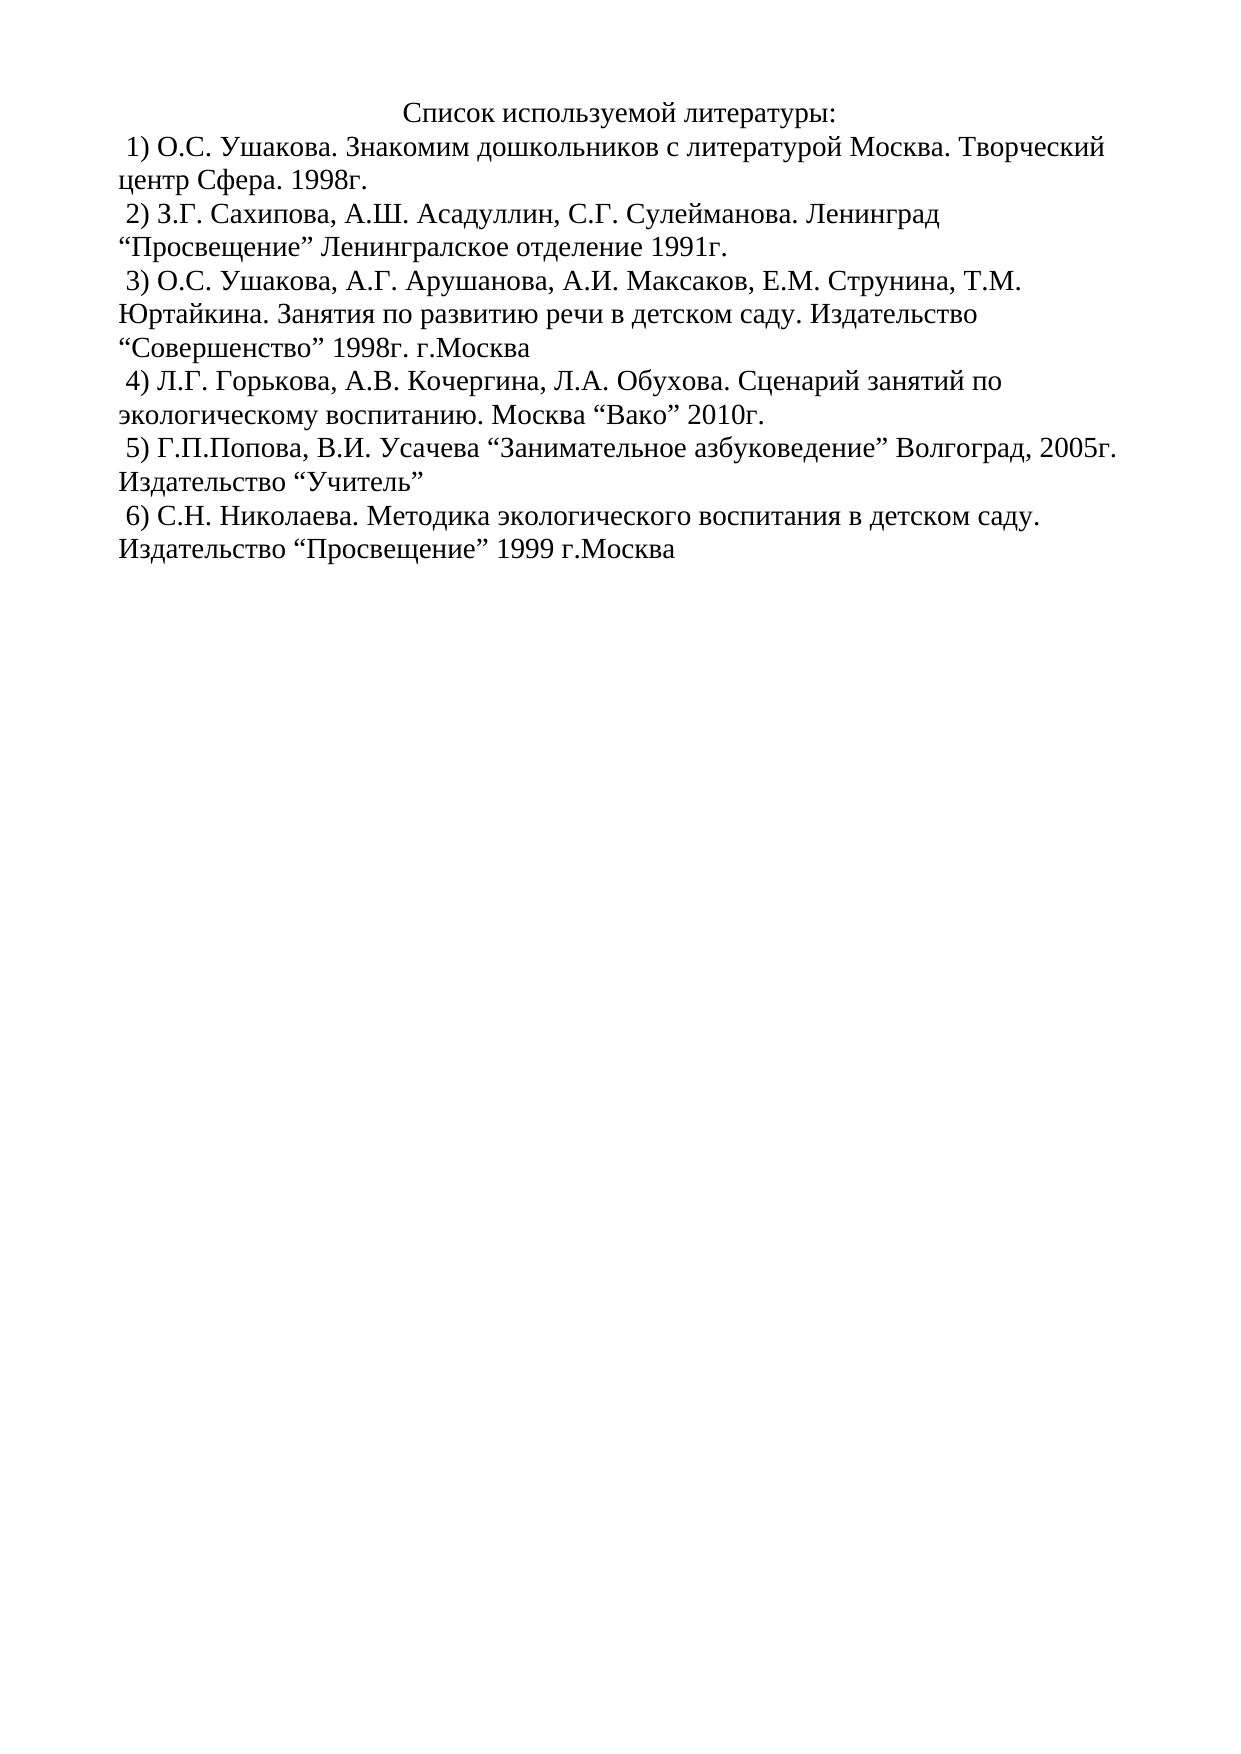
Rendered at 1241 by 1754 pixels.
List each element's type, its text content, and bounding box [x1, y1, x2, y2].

text 3) О.С. Ушакова, А.Г. Арушанова, А.И. Максаков, Е.М. Струнина, Т.М. Юртайкина. Занятия по развитию речи в детском саду. Издательство “Совершенство” 1998г. г.Москва [118, 263, 1122, 363]
text 2) З.Г. Сахипова, А.Ш. Асадуллин, С.Г. Сулейманова. Ленинград “Просвещение” Ленингралское отделение 1991г. [118, 196, 1122, 263]
text 6) С.Н. Николаева. Методика экологического воспитания в детском саду. Издательство “Просвещение” 1999 г.Москва [118, 498, 1122, 565]
text 1) О.С. Ушакова. Знакомим дошкольников с литературой Москва. Творческий центр Сфера. 1998г. [118, 129, 1122, 196]
text 5) Г.П.Попова, В.И. Усачева “Занимательное азбуковедение” Волгоград, 2005г. Издательство “Учитель” [118, 431, 1122, 498]
text Список используемой литературы: [118, 95, 1122, 129]
text 4) Л.Г. Горькова, А.В. Кочергина, Л.А. Обухова. Сценарий занятий по экологическому воспитанию. Москва “Вако” 2010г. [118, 363, 1122, 431]
